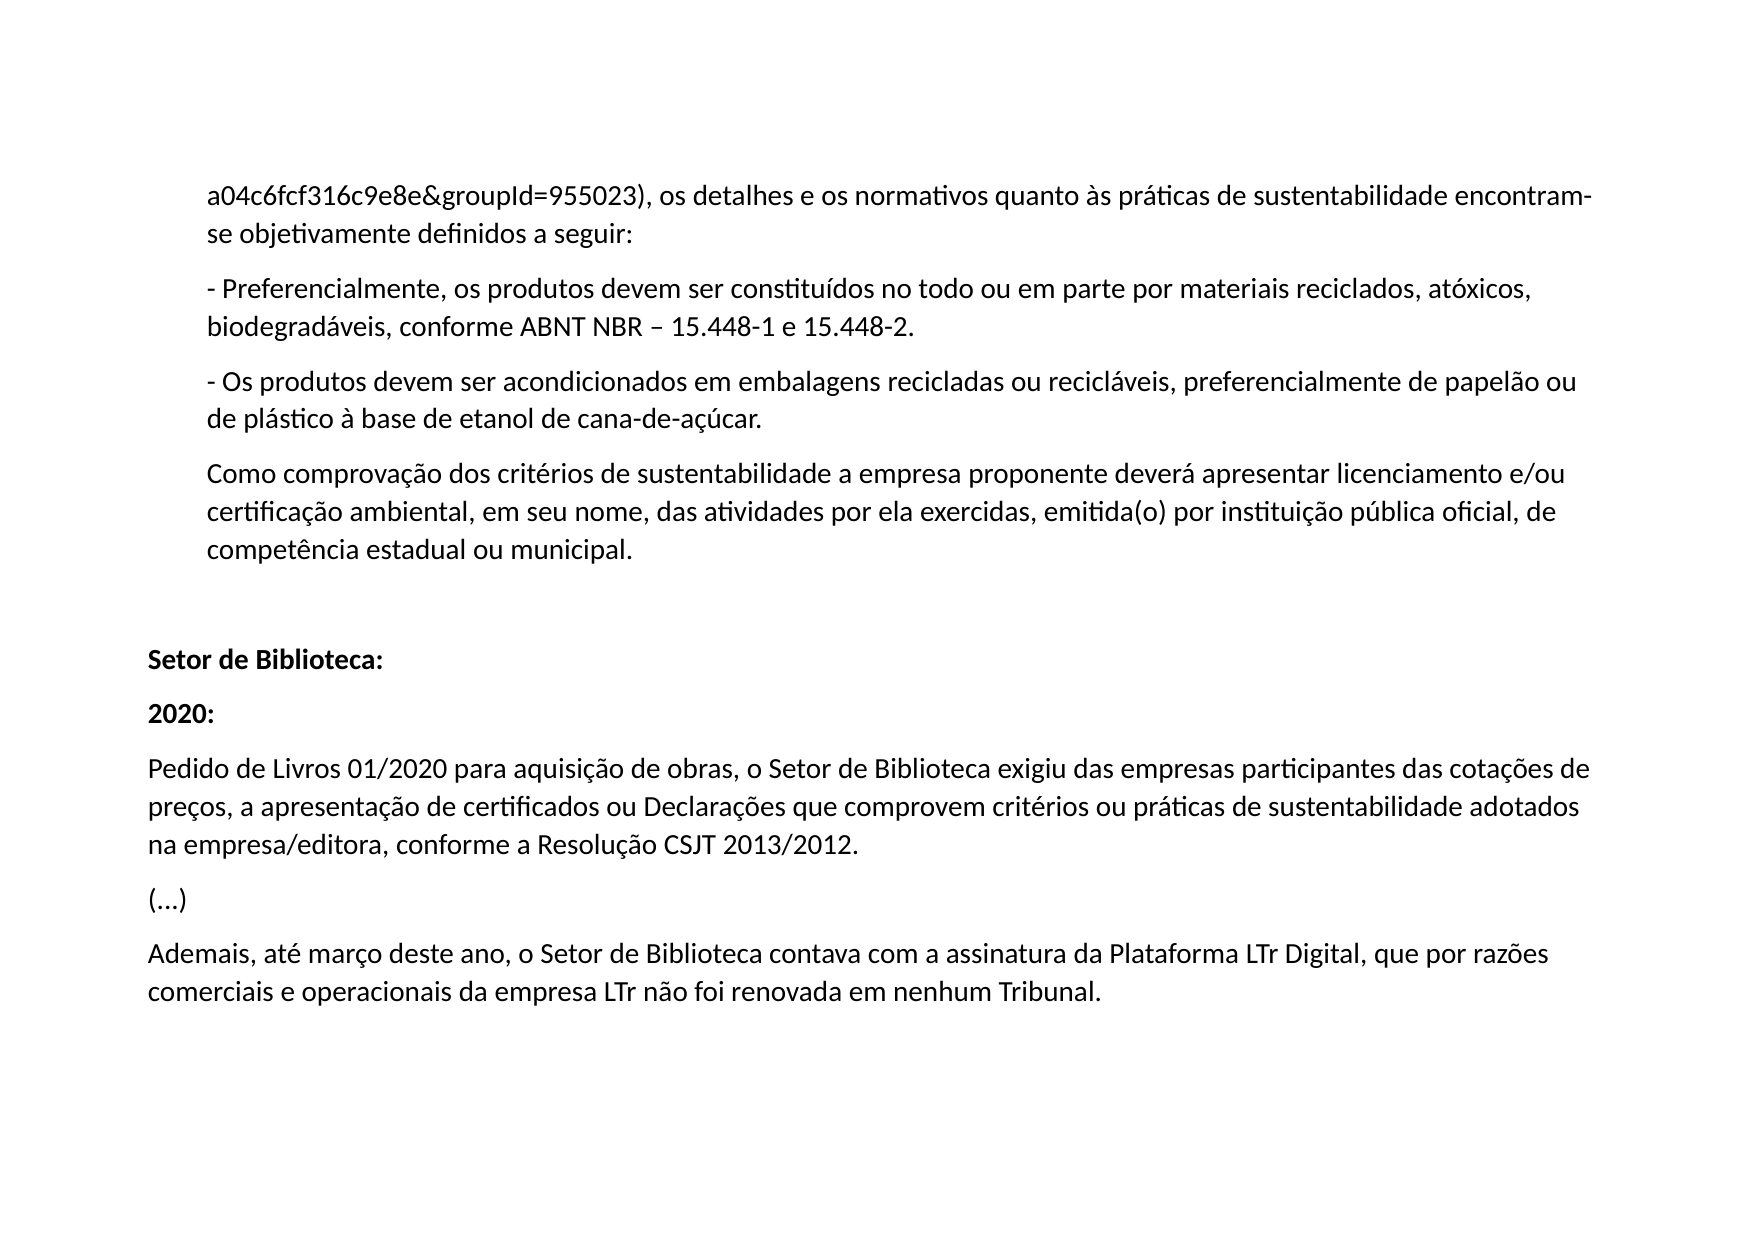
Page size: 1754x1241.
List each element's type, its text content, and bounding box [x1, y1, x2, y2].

text Pedido de Livros 01/2020 para aquisição de obras, o Setor de Biblioteca exigiu das empresas participantes das cotações de preços, a apresentação de certificados ou Declarações que comprovem critérios ou práticas de sustentabilidade adotados na empresa/editora, conforme a Resolução CSJT 2013/2012. [148, 750, 1606, 862]
text 2020: [148, 695, 1606, 731]
text Ademais, até março deste ano, o Setor de Biblioteca contava com a assinatura da Plataforma LTr Digital, que por razões comerciais e operacionais da empresa LTr não foi renovada em nenhum Tribunal. [148, 936, 1606, 1009]
text Como comprovação dos critérios de sustentabilidade a empresa proponente deverá apresentar licenciamento e/ou certificação ambiental, em seu nome, das atividades por ela exercidas, emitida(o) por instituição pública oficial, de competência estadual ou municipal. [207, 455, 1606, 567]
text (...) [148, 881, 1606, 916]
text Setor de Biblioteca: [148, 641, 1606, 676]
text - Os produtos devem ser acondicionados em embalagens recicladas ou recicláveis, preferencialmente de papelão ou de plástico à base de etanol de cana-de-açúcar. [207, 363, 1606, 436]
text - Preferencialmente, os produtos devem ser constituídos no todo ou em parte por materiais reciclados, atóxicos, biodegradáveis, conforme ABNT NBR – 15.448-1 e 15.448-2. [207, 270, 1606, 343]
text a04c6fcf316c9e8e&groupId=955023), os detalhes e os normativos quanto às práticas de sustentabilidade encontram-se objetivamente definidos a seguir: [207, 177, 1606, 251]
